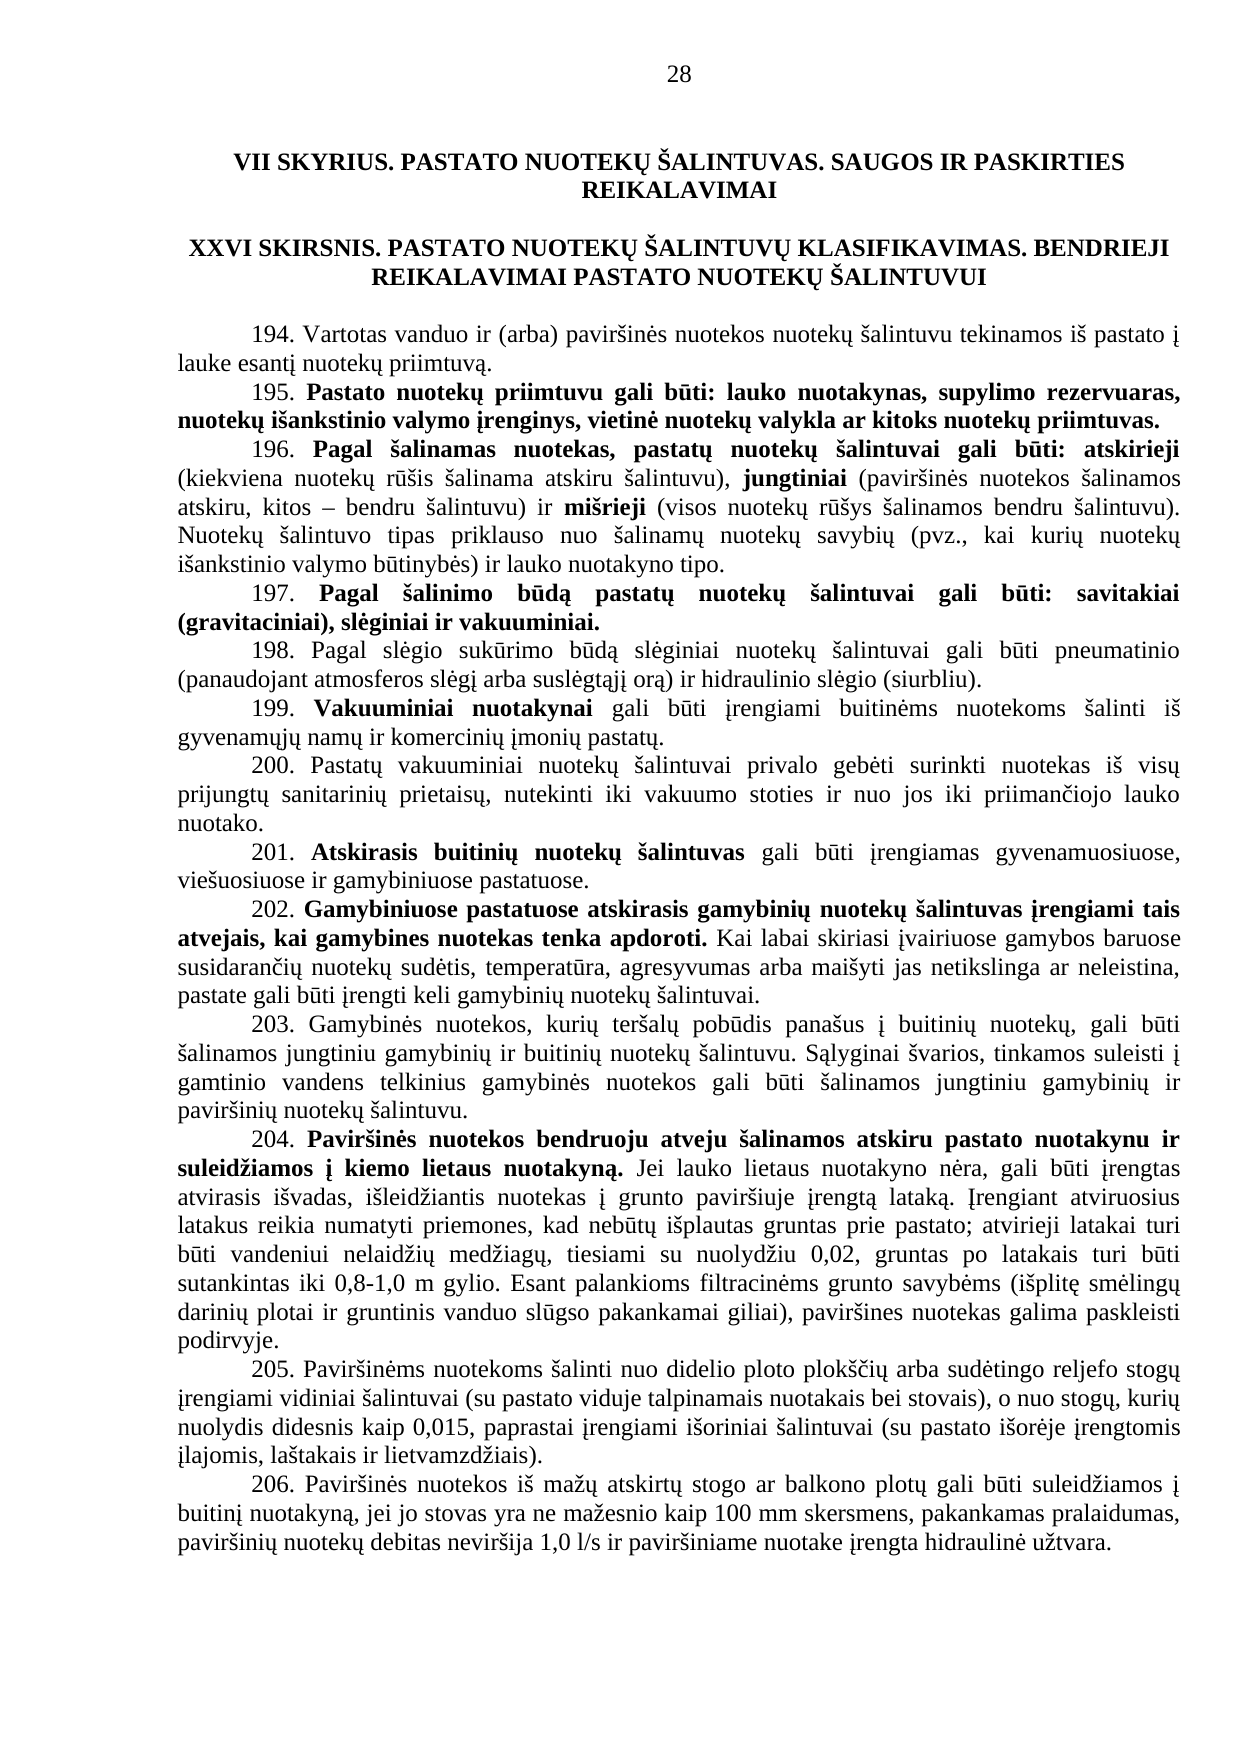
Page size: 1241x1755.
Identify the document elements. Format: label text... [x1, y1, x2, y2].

text 202. Gamybiniuose pastatuose atskirasis gamybinių nuotekų šalintuvas įrengiami tais atvejais, kai gamybines nuotekas tenka apdoroti. Kai labai skiriasi įvairiuose gamybos baruose susidarančių nuotekų sudėtis, temperatūra, agresyvumas arba maišyti jas netikslinga ar neleistina, pastate gali būti įrengti keli gamybinių nuotekų šalintuvai. [177, 894, 1181, 1009]
text 196. Pagal šalinamas nuotekas, pastatų nuotekų šalintuvai gali būti: atskirieji (kiekviena nuotekų rūšis šalinama atskiru šalintuvu), jungtiniai (paviršinės nuotekos šalinamos atskiru, kitos – bendru šalintuvu) ir mišrieji (visos nuotekų rūšys šalinamos bendru šalintuvu). Nuotekų šalintuvo tipas priklauso nuo šalinamų nuotekų savybių (pvz., kai kurių nuotekų išankstinio valymo būtinybės) ir lauko nuotakyno tipo. [177, 434, 1181, 578]
text 204. Paviršinės nuotekos bendruoju atveju šalinamos atskiru pastato nuotakynu ir suleidžiamos į kiemo lietaus nuotakyną. Jei lauko lietaus nuotakyno nėra, gali būti įrengtas atvirasis išvadas, išleidžiantis nuotekas į grunto paviršiuje įrengtą lataką. Įrengiant atviruosius latakus reikia numatyti priemones, kad nebūtų išplautas gruntas prie pastato; atvirieji latakai turi būti vandeniui nelaidžių medžiagų, tiesiami su nuolydžiu 0,02, gruntas po latakais turi būti sutankintas iki 0,8-1,0 m gylio. Esant palankioms filtracinėms grunto savybėms (išplitę smėlingų darinių plotai ir gruntinis vanduo slūgso pakankamai giliai), paviršines nuotekas galima paskleisti podirvyje. [177, 1124, 1181, 1354]
text VII SKYRIUS. PASTATO NUOTEKŲ ŠALINTUVAS. SAUGOS IR PASKIRTIES REIKALAVIMAI [177, 147, 1181, 204]
text 200. Pastatų vakuuminiai nuotekų šalintuvai privalo gebėti surinkti nuotekas iš visų prijungtų sanitarinių prietaisų, nutekinti iki vakuumo stoties ir nuo jos iki priimančiojo lauko nuotako. [177, 751, 1181, 837]
text 198. Pagal slėgio sukūrimo būdą slėginiai nuotekų šalintuvai gali būti pneumatinio (panaudojant atmosferos slėgį arba suslėgtąjį orą) ir hidraulinio slėgio (siurbliu). [177, 636, 1181, 693]
text 206. Paviršinės nuotekos iš mažų atskirtų stogo ar balkono plotų gali būti suleidžiamos į buitinį nuotakyną, jei jo stovas yra ne mažesnio kaip 100 mm skersmens, pakankamas pralaidumas, paviršinių nuotekų debitas neviršija 1,0 l/s ir paviršiniame nuotake įrengta hidraulinė užtvara. [177, 1469, 1181, 1556]
text XXVI SKIRSNIS. PASTATO NUOTEKŲ ŠALINTUVŲ KLASIFIKAVIMAS. BENDRIEJI REIKALAVIMAI PASTATO NUOTEKŲ ŠALINTUVUI [177, 233, 1181, 291]
text 197. Pagal šalinimo būdą pastatų nuotekų šalintuvai gali būti: savitakiai (gravitaciniai), slėginiai ir vakuuminiai. [177, 578, 1181, 636]
text 203. Gamybinės nuotekos, kurių teršalų pobūdis panašus į buitinių nuotekų, gali būti šalinamos jungtiniu gamybinių ir buitinių nuotekų šalintuvu. Sąlyginai švarios, tinkamos suleisti į gamtinio vandens telkinius gamybinės nuotekos gali būti šalinamos jungtiniu gamybinių ir paviršinių nuotekų šalintuvu. [177, 1009, 1181, 1124]
text 205. Paviršinėms nuotekoms šalinti nuo didelio ploto plokščių arba sudėtingo reljefo stogų įrengiami vidiniai šalintuvai (su pastato viduje talpinamais nuotakais bei stovais), o nuo stogų, kurių nuolydis didesnis kaip 0,015, paprastai įrengiami išoriniai šalintuvai (su pastato išorėje įrengtomis įlajomis, laštakais ir lietvamzdžiais). [177, 1354, 1181, 1469]
text 199. Vakuuminiai nuotakynai gali būti įrengiami buitinėms nuotekoms šalinti iš gyvenamųjų namų ir komercinių įmonių pastatų. [177, 693, 1181, 751]
text 194. Vartotas vanduo ir (arba) paviršinės nuotekos nuotekų šalintuvu tekinamos iš pastato į lauke esantį nuotekų priimtuvą. [177, 319, 1181, 377]
text 195. Pastato nuotekų priimtuvu gali būti: lauko nuotakynas, supylimo rezervuaras, nuotekų išankstinio valymo įrenginys, vietinė nuotekų valykla ar kitoks nuotekų priimtuvas. [177, 377, 1181, 434]
text 201. Atskirasis buitinių nuotekų šalintuvas gali būti įrengiamas gyvenamuosiuose, viešuosiuose ir gamybiniuose pastatuose. [177, 837, 1181, 894]
